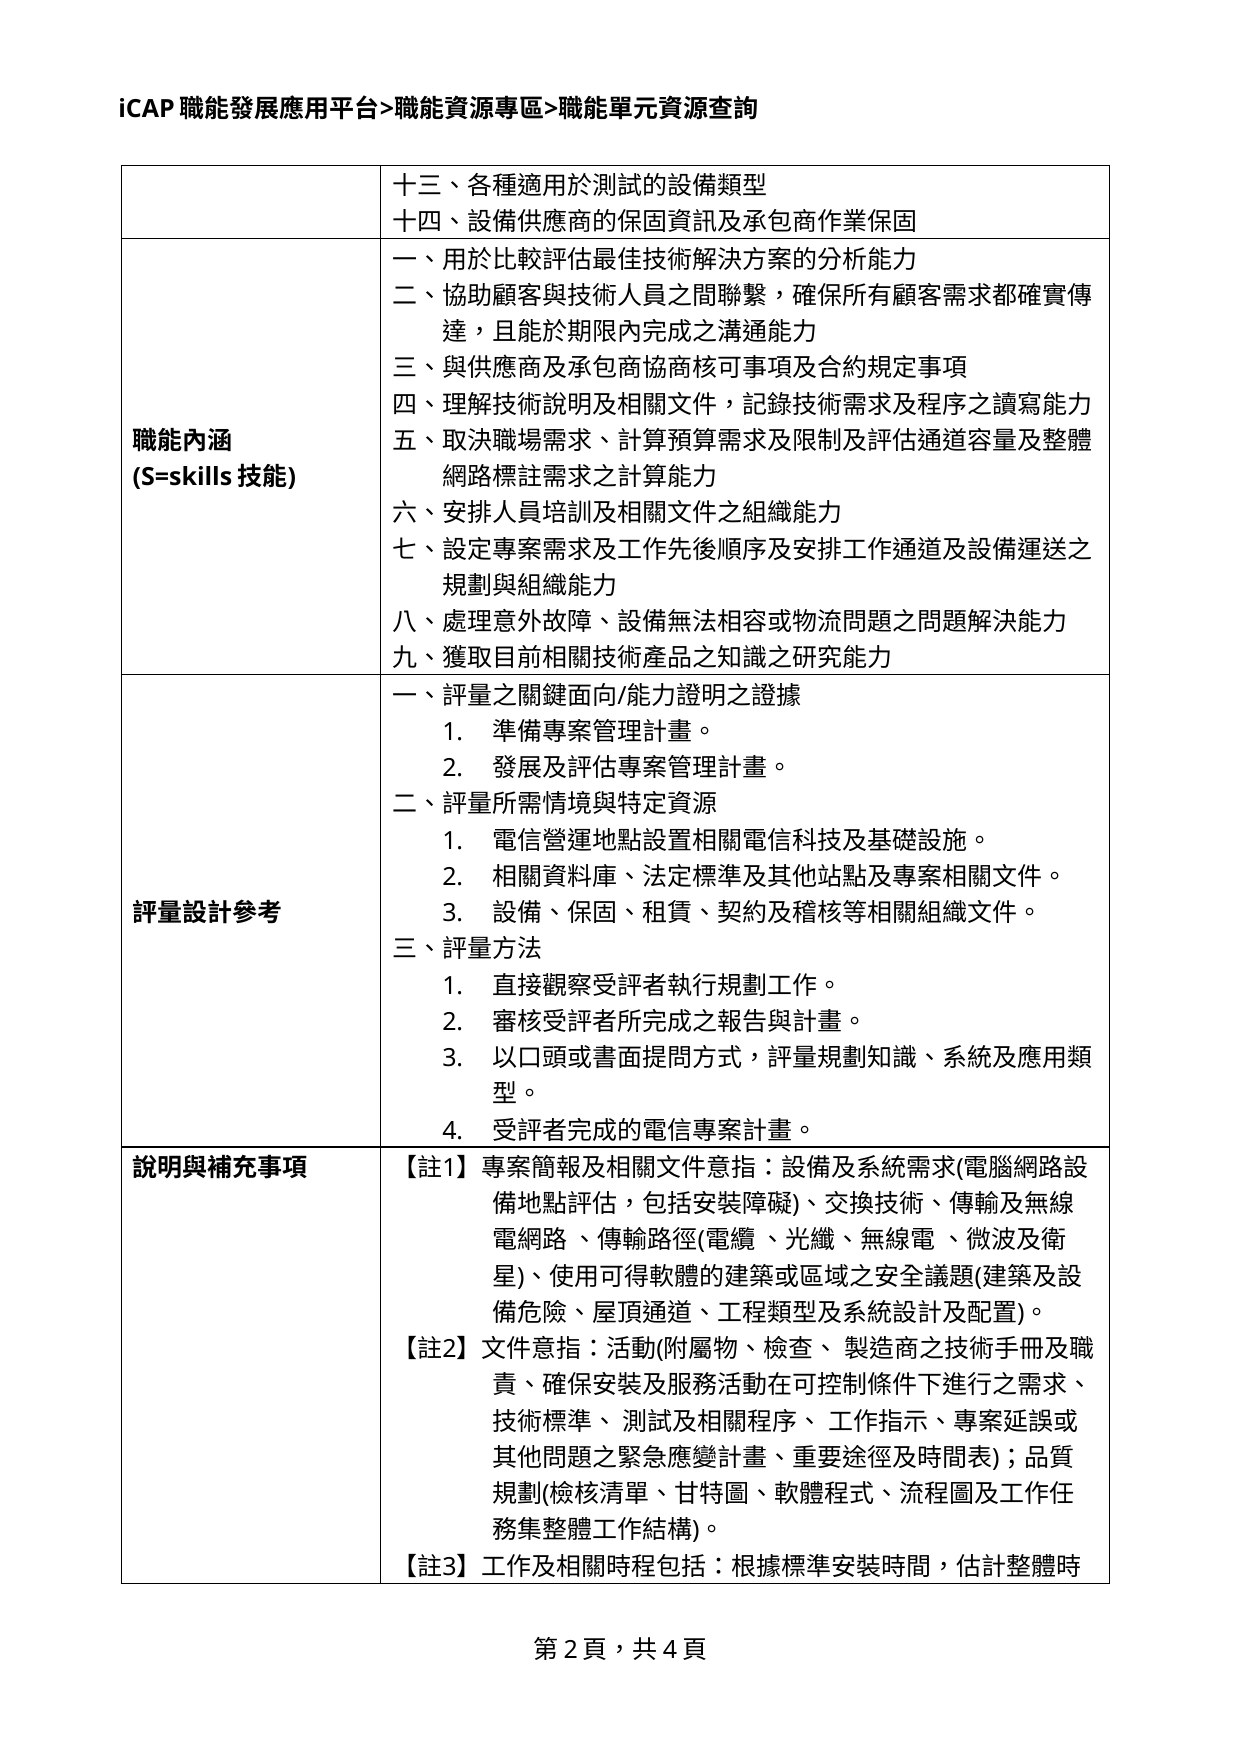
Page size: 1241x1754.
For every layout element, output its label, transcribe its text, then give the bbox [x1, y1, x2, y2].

table_cell 職能內涵 (S=skills技能) [122, 239, 380, 674]
table_cell 說明與補充事項 [122, 1148, 380, 1582]
table_cell 評量之關鍵面向/能力證明之證據 準備專案管理計畫。 發展及評估專案管理計畫。 評量所需情境與特定資源 電信營運地點設置相關電信科技及基礎設施。 相關資料庫、法定標準及其他站點及專案相關文件。 設備、保固、租賃、契約及稽核等相關組織文件。 評量方法 直接觀察受評者執行規劃工作。 審核受評者所完成之報告與計畫。 以口頭或書面提問方式，評量規劃知識、系統及應用類型。 受評者完成的電信專案計畫。 [381, 675, 1109, 1146]
table_cell 評量設計參考 [122, 675, 380, 1146]
table_cell [122, 166, 380, 238]
table_cell 專案簡報及相關文件意指：設備及系統需求(電腦網路設備地點評估，包括安裝障礙)、交換技術、傳輸及無線電網路 、傳輸路徑(電纜 、光纖、無線電 、微波及衛星)、使用可得軟體的建築或區域之安全議題(建築及設備危險、屋頂通道、工程類型及系統設計及配置)。 文件意指：活動(附屬物、檢查、 製造商之技術手冊及職責、確保安裝及服務活動在可控制條件下進行之需求、技術標準、 測試及相關程序、 工作指示、專案延誤或其他問題之緊急應變計畫、重要途徑及時間表)；品質規劃(檢核清單、甘特圖、軟體程式、流程圖及工作任務集整體工作結構)。 工作及相關時程包括：根據標準安裝時間，估計整體時間期限；辨識重要途徑及最低時限；確定獨立工作項目及須與他人合作項目；確定專案各方面時限；開始準備文件(銷售訂單、 報價單、規格表、可能的網路中斷及限制 、導致工作延誤或問題的預期障礙及偶發事故)；特殊獎勵情況(雨天津貼、現場勘驗津貼及區域津貼)；計畫核准時限(政府主管機關、地方政府及頻譜機關)。 資源需求包括：尋找可能的資源；使用合約對企業資源之價值；含零件在內的材料需求；確定所需文件(設計簡報、勞動合同、手冊、計畫書、規格表及通訊工具系統)；確定測試設備(手持式網路線測試器、絕緣電阻測試儀、萬用表、光時域反射器（OTDR）、振盪器及測試儀、專屬設備、通訊協定分析儀、脈衝回波測試儀、信號產生器、訊號位準器、頻譜分析儀、時域反射器（TDR）)；根據企業方針，利用招標流程(透過信件，或透過媒體、承包及發包)；考慮(能力、公司績效、交期、價格、產品類型、品質保證流程及品質)。 培訓計畫包括：成本考量、移交地點、 方法、專案及客戶需求與人員技能間的落差、培訓所需特定資源、時限、 使用者應為安裝工作人員及專業訓練師 預算需求包括：遵循成本計算及利潤百分比、財報詳細資料、符合企業方針之支出審核程序及財務選項之風險分析等。 當事人包括：承包商、客戶、設計師、設備製造商、安裝人員、承租人、營運人員、規劃者、專案經理、地主、分包商及供應商等。 審核：審核流程及審核方法等。 因素包括：能力及技能之落差、重要途徑、設備及系統需求、獨立工作項目及關係、網路中斷及資源(工具及設備、財務、人力、機器、設備及零件、 安全議題及時間期限)等。 相關法律、法規、規定及標準包括：NCC技術標準、建築法規及規定、環境保護法、消防法規、文化資產保存法律、工業獎章及條件、國際標準ISO 9000 & 9001、國際電信聯盟（ITU）建議事項、防噪音、職業衛生與安全標準、電信法及相關規範及交易行為法律。 [381, 1148, 1109, 1582]
table_cell 一般用戶電信通訊應用及相關設備 與服務業者基礎設施或設備之連線 目前與電信設備安裝及業者連線服務相關之法規 用戶終端機設備 租賃與購買選項比較，以提供最具成本效益的方案 網路及傳輸設備 網路拓樸、介面及互連方案 職業安全衛生相關法令 電氣安全 材料處理 實際危險(密閉空間、高度、懸吊、用電需求及電氣安全) 用戶設備可能遇到的常見效能參數及故障問題，特別關於連線及傳輸媒體 各種適用於測試的設備類型 設備供應商的保固資訊及承包商作業保固 [381, 166, 1109, 238]
table_cell 用於比較評估最佳技術解決方案的分析能力 協助顧客與技術人員之間聯繫，確保所有顧客需求都確實傳達，且能於期限內完成之溝通能力 與供應商及承包商協商核可事項及合約規定事項 理解技術說明及相關文件，記錄技術需求及程序之讀寫能力 取決職場需求、計算預算需求及限制及評估通道容量及整體網路標註需求之計算能力 安排人員培訓及相關文件之組織能力 設定專案需求及工作先後順序及安排工作通道及設備運送之規劃與組織能力 處理意外故障、設備無法相容或物流問題之問題解決能力 獲取目前相關技術產品之知識之研究能力 [381, 239, 1109, 674]
